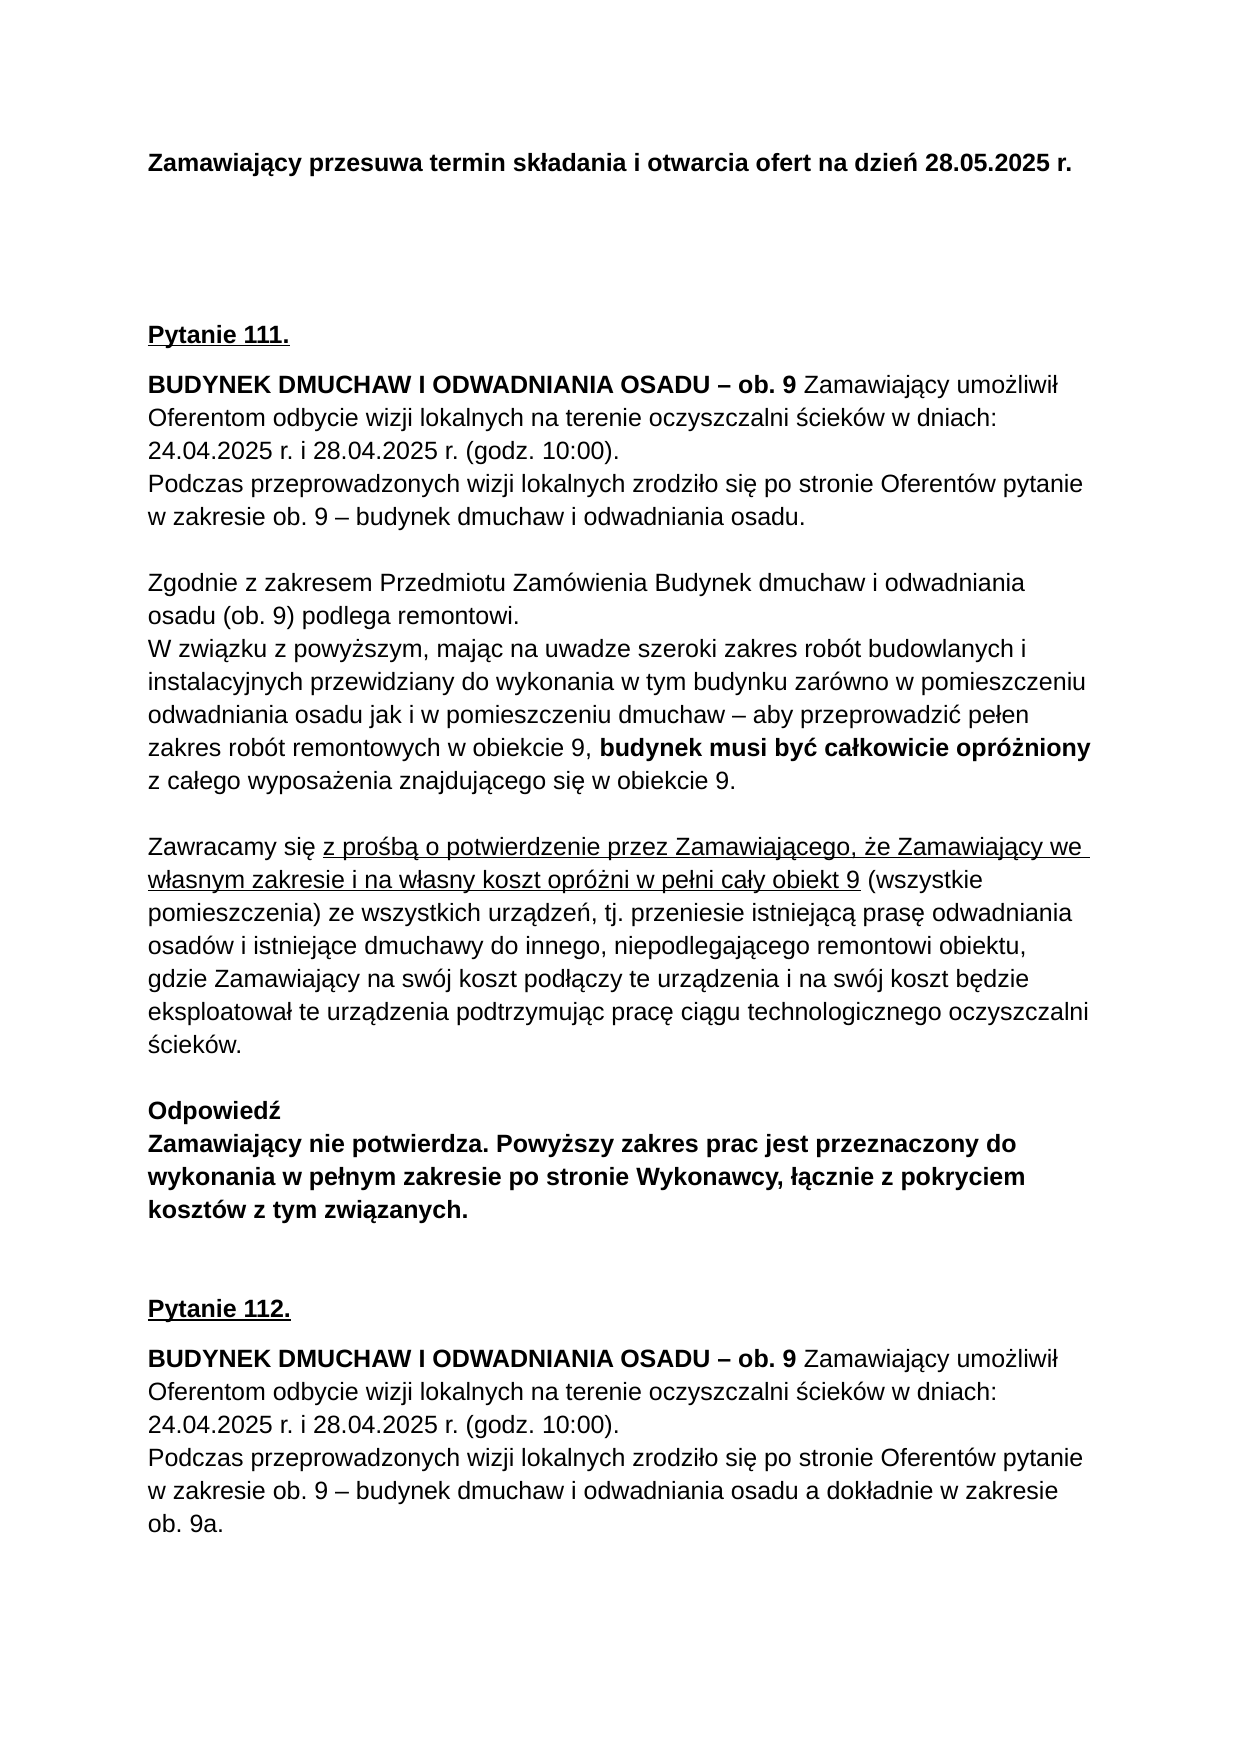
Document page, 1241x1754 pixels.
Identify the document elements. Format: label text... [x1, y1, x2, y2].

text BUDYNEK DMUCHAW I ODWADNIANIA OSADU – ob. 9 Zamawiający umożliwił Oferentom odbycie wizji lokalnych na terenie oczyszczalni ścieków w dniach: 24.04.2025 r. i 28.04.2025 r. (godz. 10:00). [148, 370, 1093, 464]
text Pytanie 111. [148, 320, 1093, 349]
text BUDYNEK DMUCHAW I ODWADNIANIA OSADU – ob. 9 Zamawiający umożliwił Oferentom odbycie wizji lokalnych na terenie oczyszczalni ścieków w dniach: 24.04.2025 r. i 28.04.2025 r. (godz. 10:00). [148, 1344, 1093, 1439]
text Zamawiający nie potwierdza. Powyższy zakres prac jest przeznaczony do wykonania w pełnym zakresie po stronie Wykonawcy, łącznie z pokryciem kosztów z tym związanych. [148, 1129, 1093, 1224]
text Zamawiający przesuwa termin składania i otwarcia ofert na dzień 28.05.2025 r. [148, 148, 1093, 176]
text Podczas przeprowadzonych wizji lokalnych zrodziło się po stronie Oferentów pytanie w zakresie ob. 9 – budynek dmuchaw i odwadniania osadu. [148, 469, 1093, 531]
text W związku z powyższym, mając na uwadze szeroki zakres robót budowlanych i instalacyjnych przewidziany do wykonania w tym budynku zarówno w pomieszczeniu odwadniania osadu jak i w pomieszczeniu dmuchaw – aby przeprowadzić pełen zakres robót remontowych w obiekcie 9, budynek musi być całkowicie opróżniony z całego wyposażenia znajdującego się w obiekcie 9. [148, 634, 1093, 795]
text Zgodnie z zakresem Przedmiotu Zamówienia Budynek dmuchaw i odwadniania osadu (ob. 9) podlega remontowi. [148, 568, 1093, 630]
text Zawracamy się z prośbą o potwierdzenie przez Zamawiającego, że Zamawiający we własnym zakresie i na własny koszt opróżni w pełni cały obiekt 9 (wszystkie pomieszczenia) ze wszystkich urządzeń, tj. przeniesie istniejącą prasę odwadniania osadów i istniejące dmuchawy do innego, niepodlegającego remontowi obiektu, gdzie Zamawiający na swój koszt podłączy te urządzenia i na swój koszt będzie eksploatował te urządzenia podtrzymując pracę ciągu technologicznego oczyszczalni ścieków. [148, 832, 1093, 1059]
text Odpowiedź [148, 1096, 1093, 1125]
text Pytanie 112. [148, 1294, 1093, 1323]
text Podczas przeprowadzonych wizji lokalnych zrodziło się po stronie Oferentów pytanie w zakresie ob. 9 – budynek dmuchaw i odwadniania osadu a dokładnie w zakresie ob. 9a. [148, 1443, 1093, 1538]
